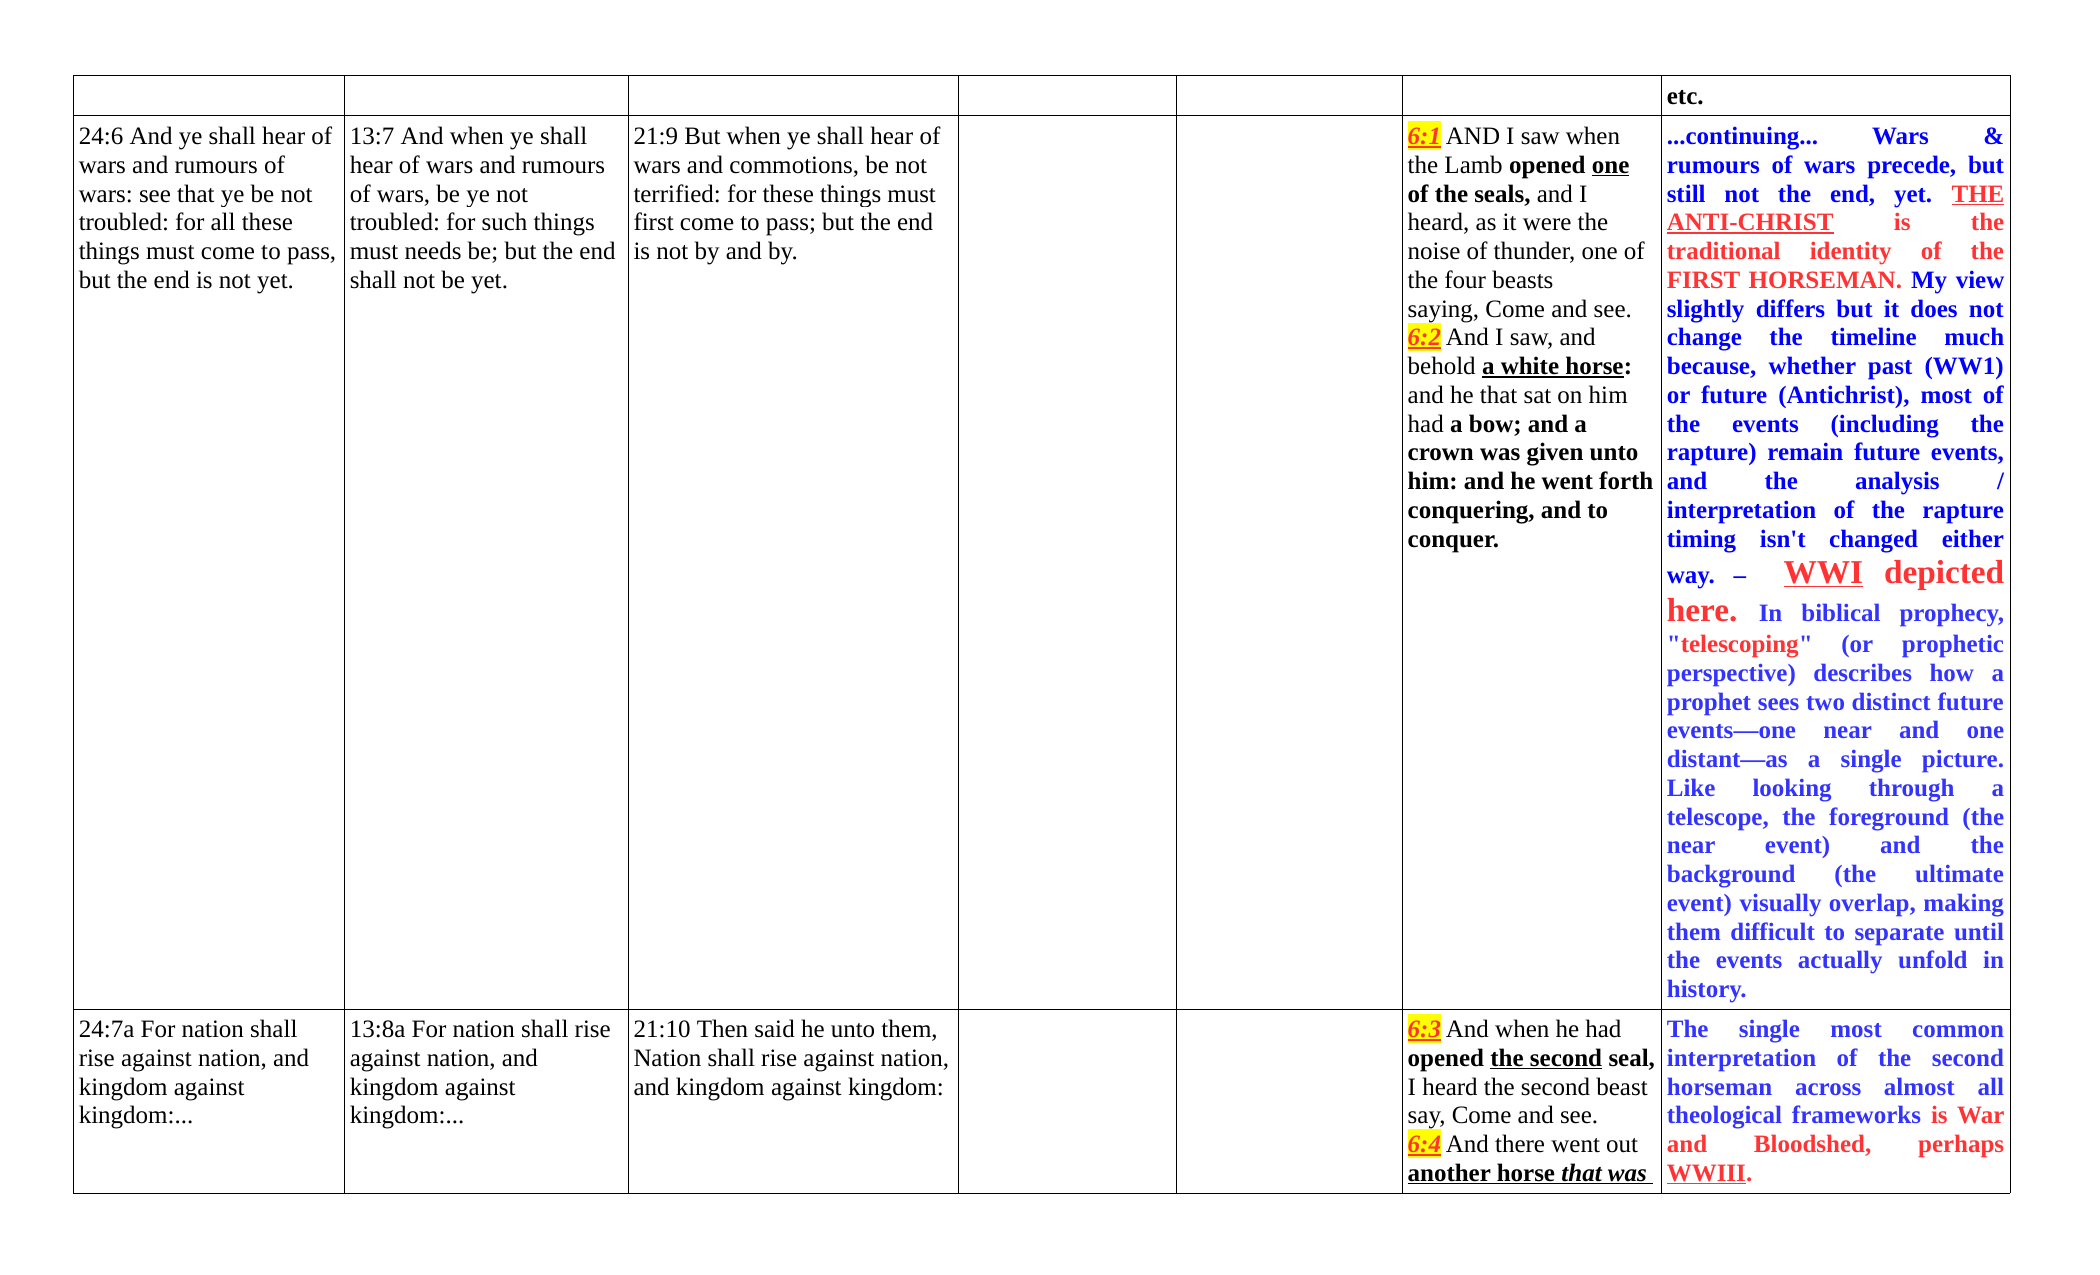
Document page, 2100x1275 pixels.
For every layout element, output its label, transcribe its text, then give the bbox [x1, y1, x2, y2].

table_cell 6:3 And when he had opened the second seal, I heard the second beast say, Come and see. 6:4 And there went out another horse that was [1403, 1010, 1661, 1193]
table_cell ...continuing... Wars & rumours of wars precede, but still not the end, yet. THE ANTI-CHRIST is the traditional identity of the FIRST HORSEMAN. My view slightly differs but it does not change the timeline much because, whether past (WW1) or future (Antichrist), most of the events (including the rapture) remain future events, and the analysis / interpretation of the rapture timing isn't changed either way. – WWI depicted here. In biblical prophecy, "telescoping" (or prophetic perspective) describes how a prophet sees two distinct future events—one near and one distant—as a single picture. Like looking through a telescope, the foreground (the near event) and the background (the ultimate event) visually overlap, making them difficult to separate until the events actually unfold in history. [1662, 116, 2010, 1008]
table_cell 13:8a For nation shall rise against nation, and kingdom against kingdom:... [345, 1010, 628, 1193]
table_cell [1403, 76, 1661, 115]
table_cell 24:6 And ye shall hear of wars and rumours of wars: see that ye be not troubled: for all these things must come to pass, but the end is not yet. [74, 116, 344, 1008]
table_cell [959, 76, 1176, 115]
table_cell [1177, 116, 1402, 1008]
table_cell [1177, 76, 1402, 115]
table_cell [345, 76, 628, 115]
table_cell 21:10 Then said he unto them, Nation shall rise against nation, and kingdom against kingdom: [629, 1010, 958, 1193]
table_cell 13:7 And when ye shall hear of wars and rumours of wars, be ye not troubled: for such things must needs be; but the end shall not be yet. [345, 116, 628, 1008]
table_cell [1177, 1010, 1402, 1193]
table_cell [959, 116, 1176, 1008]
table_cell [74, 76, 344, 115]
table_cell 21:9 But when ye shall hear of wars and commotions, be not terrified: for these things must first come to pass; but the end is not by and by. [629, 116, 958, 1008]
table_cell The single most common interpretation of the second horseman across almost all theological frameworks is War and Bloodshed, perhaps WWIII. [1662, 1010, 2010, 1193]
table_cell [629, 76, 958, 115]
table_cell 24:7a For nation shall rise against nation, and kingdom against kingdom:... [74, 1010, 344, 1193]
table_cell etc. [1662, 76, 2010, 115]
table_cell [959, 1010, 1176, 1193]
table_cell 6:1 AND I saw when the Lamb opened one of the seals, and I heard, as it were the noise of thunder, one of the four beasts saying, Come and see. 6:2 And I saw, and behold a white horse: and he that sat on him had a bow; and a crown was given unto him: and he went forth conquering, and to conquer. [1403, 116, 1661, 1008]
